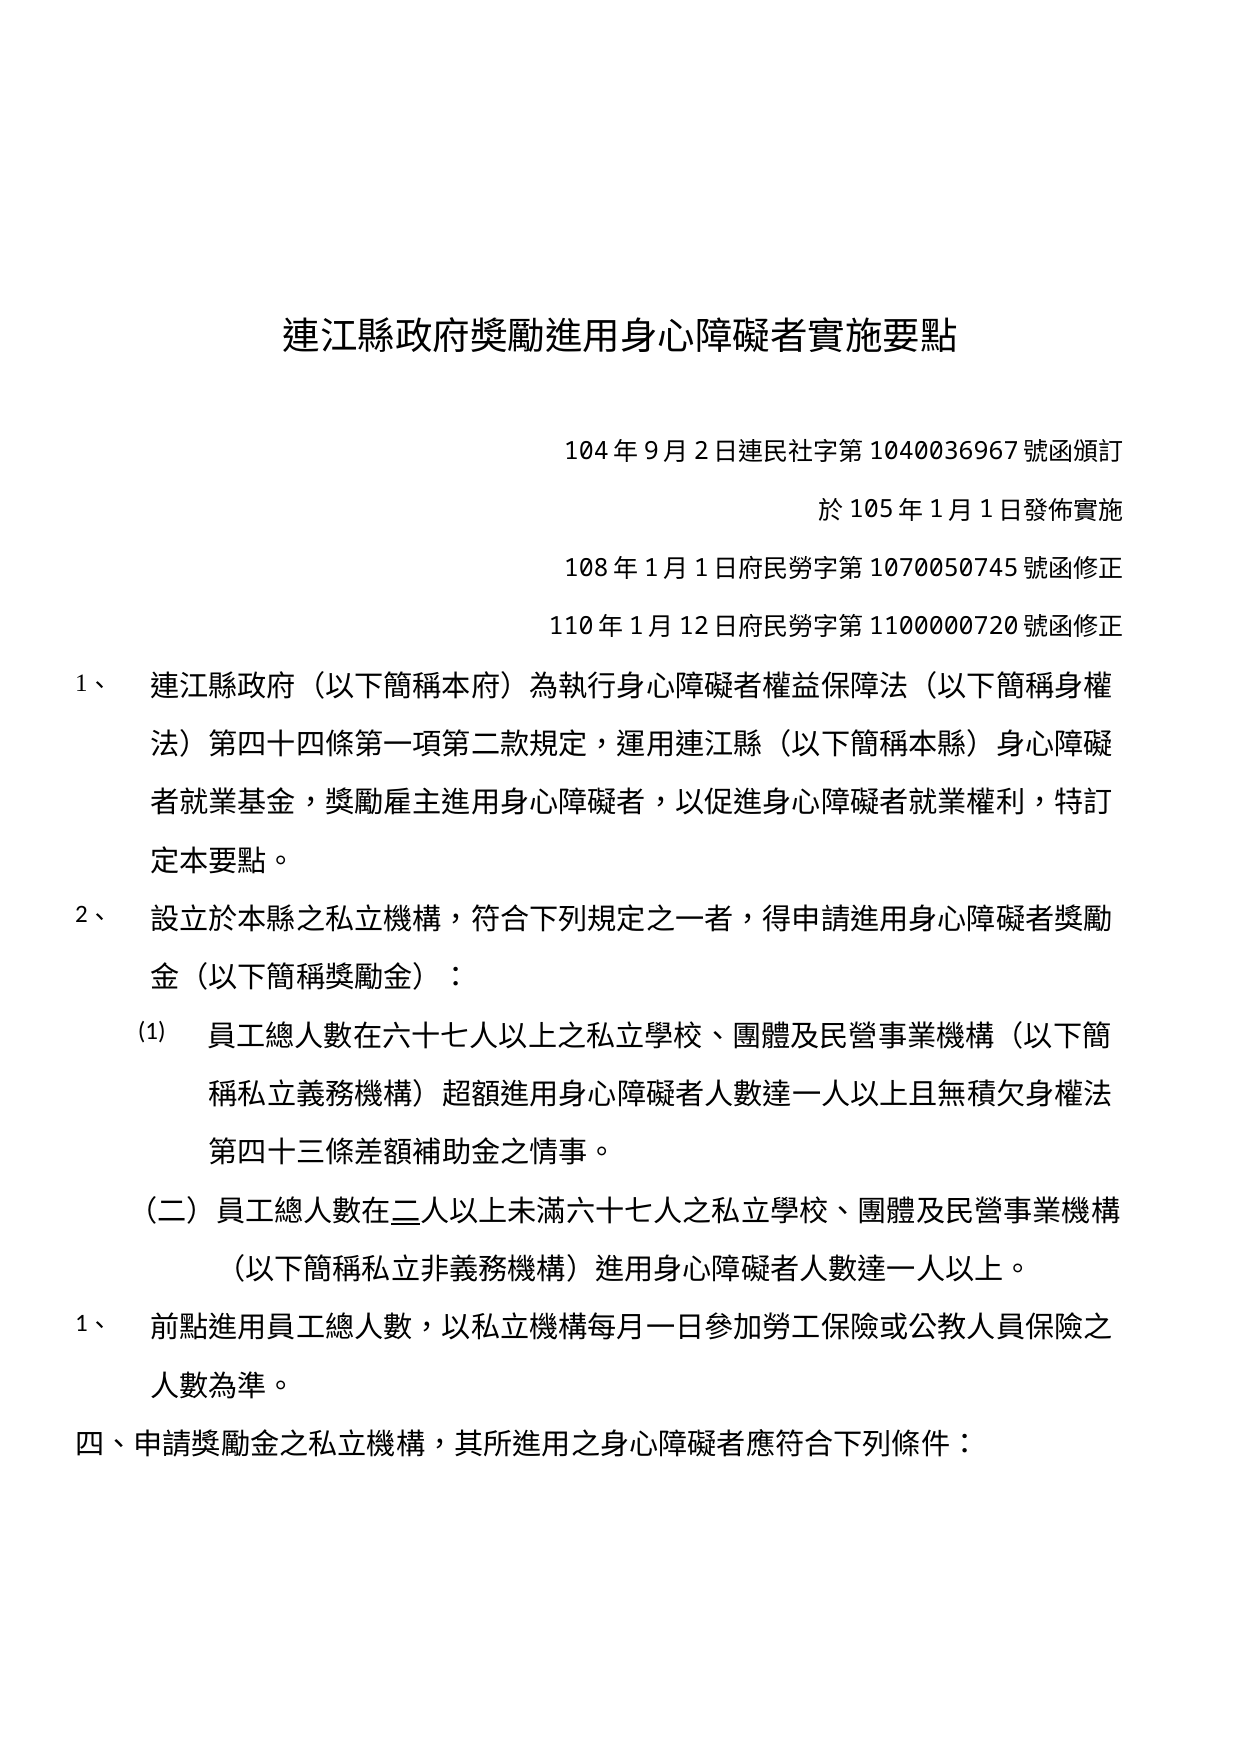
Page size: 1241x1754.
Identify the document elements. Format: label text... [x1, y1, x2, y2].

text （以下簡稱私立非義務機構）進用身心障礙者人數達一人以上。 [128, 1227, 1170, 1285]
list 前點進用員工總人數，以私立機構每月一日參加勞工保險或公教人員保險之 [75, 1285, 1170, 1344]
list 連江縣政府（以下簡稱本府）為執行身心障礙者權益保障法（以下簡稱身權法）第四十四條第一項第二款規定，運用連江縣（以下簡稱本縣）身心障礙者就業基金，獎勵雇主進用身心障礙者，以促進身心障礙者就業權利，特訂定本要點。 [75, 644, 1140, 877]
list 員工總人數在六十七人以上之私立學校、團體及民營事業機構（以下簡 [138, 994, 1165, 1052]
text 於105年1月1日發佈實施 [75, 469, 1123, 527]
text 104年9月2日連民社字第1040036967號函頒訂 [75, 410, 1123, 469]
text 連江縣政府奬勵進用身心障礙者實施要點 [75, 294, 1165, 352]
list 設立於本縣之私立機構，符合下列規定之一者，得申請進用身心障礙者獎勵 [75, 877, 1165, 935]
text 人數為準。 [150, 1344, 1170, 1402]
text 第四十三條差額補助金之情事。 [208, 1110, 1165, 1169]
text 稱私立義務機構）超額進用身心障礙者人數達一人以上且無積欠身權法 [208, 1052, 1165, 1110]
text 108年1月1日府民勞字第1070050745號函修正 [75, 527, 1123, 585]
text 金（以下簡稱獎勵金）： [150, 935, 1165, 994]
text （二）員工總人數在二人以上未滿六十七人之私立學校、團體及民營事業機構 [128, 1169, 1170, 1227]
text 110年1月12日府民勞字第1100000720號函修正 [75, 585, 1123, 644]
text 四、申請獎勵金之私立機構，其所進用之身心障礙者應符合下列條件： [75, 1402, 1165, 1460]
